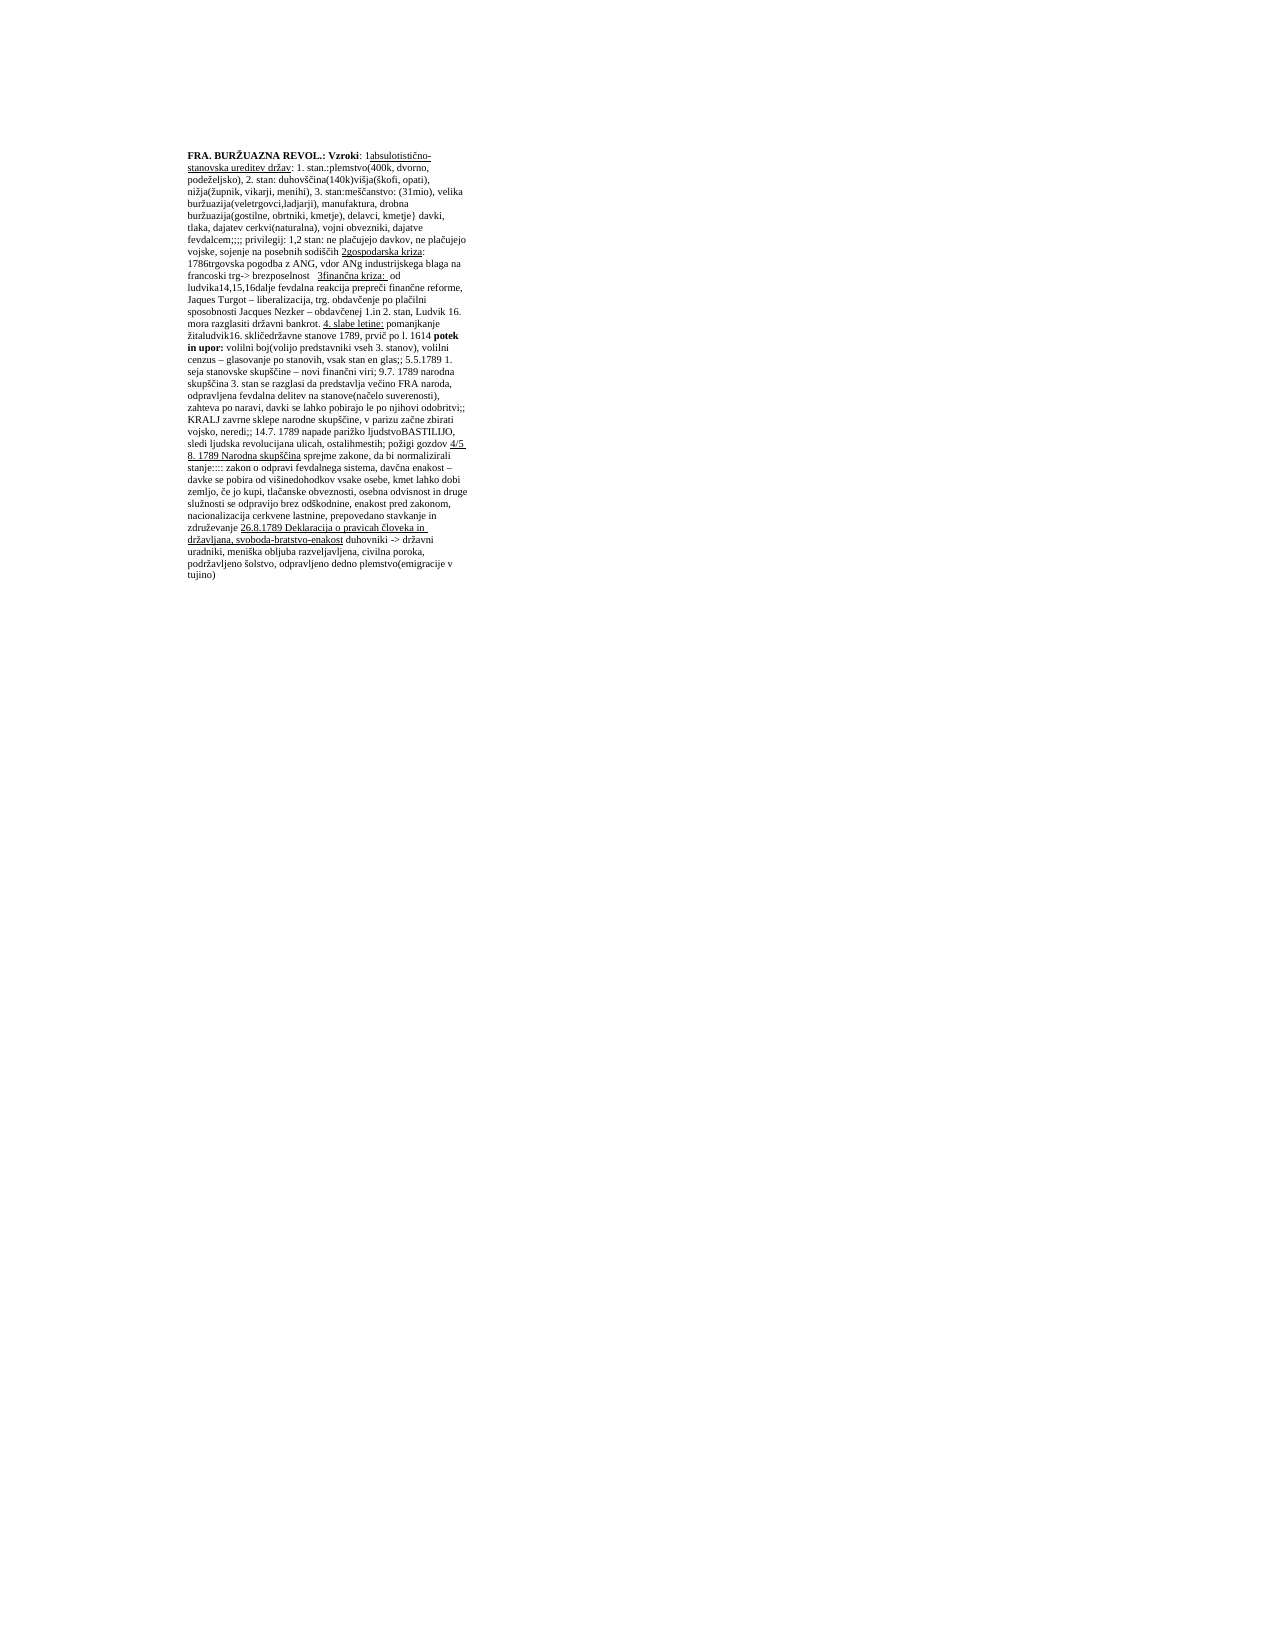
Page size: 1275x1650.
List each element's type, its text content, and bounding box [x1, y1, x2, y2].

text FRA. BURŽUAZNA REVOL.: Vzroki: 1absulotistično-stanovska ureditev držav: 1. stan.:plemstvo(400k, dvorno, podeželjsko), 2. stan: duhovščina(140k)višja(škofi, opati), nižja(župnik, vikarji, menihi), 3. stan:meščanstvo: (31mio), velika buržuazija(veletrgovci,ladjarji), manufaktura, drobna buržuazija(gostilne, obrtniki, kmetje), delavci, kmetje} davki, tlaka, dajatev cerkvi(naturalna), vojni obvezniki, dajatve fevdalcem;;;; privilegij: 1,2 stan: ne plačujejo davkov, ne plačujejo vojske, sojenje na posebnih sodiščih 2gospodarska kriza: 1786trgovska pogodba z ANG, vdor ANg industrijskega blaga na francoski trg-> brezposelnost 3finančna kriza: od ludvika14,15,16dalje fevdalna reakcija prepreči finančne reforme, Jaques Turgot – liberalizacija, trg. obdavčenje po plačilni sposobnosti Jacques Nezker – obdavčenej 1.in 2. stan, Ludvik 16. mora razglasiti državni bankrot. 4. slabe letine: pomanjkanje žitaludvik16. skličedržavne stanove 1789, prvič po l. 1614 potek in upor: volilni boj(volijo predstavniki vseh 3. stanov), volilni cenzus – glasovanje po stanovih, vsak stan en glas;; 5.5.1789 1. seja stanovske skupščine – novi finančni viri; 9.7. 1789 narodna skupščina 3. stan se razglasi da predstavlja večino FRA naroda, odpravljena fevdalna delitev na stanove(načelo suverenosti), zahteva po naravi, davki se lahko pobirajo le po njihovi odobritvi;; KRALJ zavrne sklepe narodne skupščine, v parizu začne zbirati vojsko, neredi;; 14.7. 1789 napade parižko ljudstvoBASTILIJO, sledi ljudska revolucijana ulicah, ostalihmestih; požigi gozdov 4/5 8. 1789 Narodna skupščina sprejme zakone, da bi normalizirali stanje:::: zakon o odpravi fevdalnega sistema, davčna enakost – davke se pobira od višinedohodkov vsake osebe, kmet lahko dobi zemljo, če jo kupi, tlačanske obveznosti, osebna odvisnost in druge služnosti se odpravijo brez odškodnine, enakost pred zakonom, nacionalizacija cerkvene lastnine, prepovedano stavkanje in združevanje 26.8.1789 Deklaracija o pravicah človeka in državljana, svoboda-bratstvo-enakost duhovniki -> državni uradniki, meniška obljuba razveljavljena, civilna poroka, podržavljeno šolstvo, odpravljeno dedno plemstvo(emigracije v tujino) [187, 150, 468, 581]
